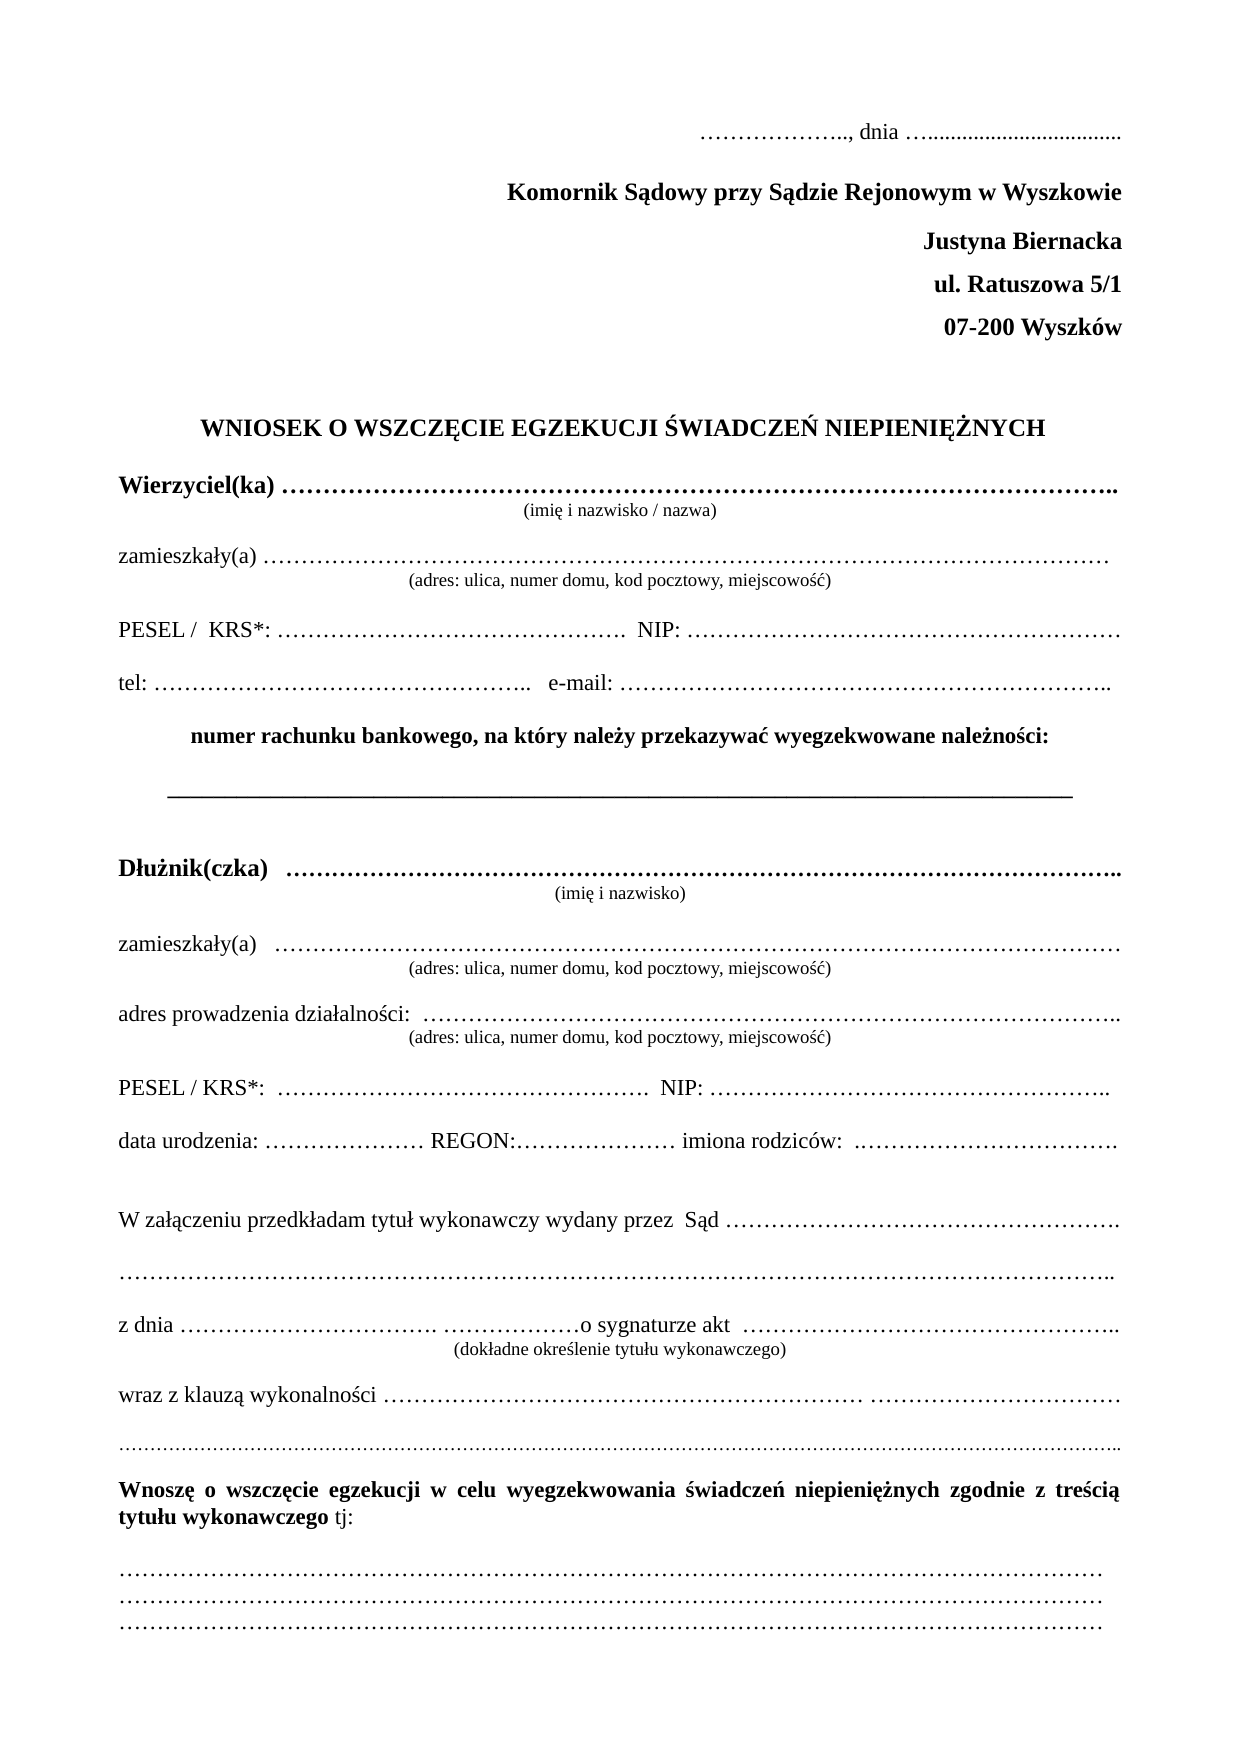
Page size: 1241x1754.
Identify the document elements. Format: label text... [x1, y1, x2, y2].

text 07-200 Wyszków [118, 312, 1122, 341]
text Wnoszę o wszczęcie egzekucji w celu wyegzekwowania świadczeń niepieniężnych zgodnie z treścią tytułu wykonawczego tj: [118, 1476, 1122, 1529]
text WNIOSEK O WSZCZĘCIE EGZEKUCJI ŚWIADCZEŃ NIEPIENIĘŻNYCH [118, 413, 1122, 441]
text z dnia ……………………………. ………………o sygnaturze akt ………………………………………….. [118, 1311, 1122, 1337]
text ……………….., dnia ….................................. [118, 118, 1122, 144]
text zamieszkały(a) ………………………………………………………………………………………………… [118, 542, 1122, 568]
text PESEL / KRS*: ………………………………………. NIP: ………………………………………………… [118, 616, 1122, 643]
text (adres: ulica, numer domu, kod pocztowy, miejscowość) [118, 568, 1122, 590]
text adres prowadzenia działalności: ……………………………………………………………………………….. [118, 1000, 1122, 1026]
text tel: ………………………………………….. e-mail: ……………………………………………………….. [118, 669, 1122, 695]
text W załączeniu przedkładam tytuł wykonawczy wydany przez Sąd ……………………………………………. [118, 1206, 1122, 1232]
text Wierzyciel(ka) ……………………………………………………………………………………….. [118, 470, 1122, 499]
text zamieszkały(a) ………………………………………………………………………………………………… [118, 930, 1122, 957]
text ………………………………………………………………………………………………………………….. [118, 1258, 1122, 1285]
text data urodzenia: ………………… REGON:………………… imiona rodziców: .……………………………. [118, 1127, 1122, 1153]
text Komornik Sądowy przy Sądzie Rejonowym w Wyszkowie [118, 177, 1122, 206]
text (adres: ulica, numer domu, kod pocztowy, miejscowość) [118, 957, 1122, 978]
text (adres: ulica, numer domu, kod pocztowy, miejscowość) [118, 1026, 1122, 1048]
text ……………………………………………………………………………………………………………………………………………………………………………………………………………………………………………………………………………………………………………………………………………………… [118, 1556, 1122, 1634]
text ul. Ratuszowa 5/1 [118, 269, 1122, 298]
text Dłużnik(czka) ……………………………………………………………………………………………….. [118, 853, 1122, 882]
text …………………………………………………………………………………………………………………………………………….. [118, 1433, 1122, 1455]
text PESEL / KRS*: …………………………………………. NIP: …………………………………………….. [118, 1074, 1122, 1100]
text numer rachunku bankowego, na który należy przekazywać wyegzekwowane należności: [118, 722, 1122, 748]
text _______________________________________________________________________________ [118, 774, 1122, 801]
text (imię i nazwisko) [118, 882, 1122, 904]
text (dokładne określenie tytułu wykonawczego) [118, 1337, 1122, 1359]
text Justyna Biernacka [118, 226, 1122, 254]
text wraz z klauzą wykonalności ……………………………………………………… …………………………… [118, 1381, 1122, 1407]
text (imię i nazwisko / nazwa) [118, 499, 1122, 521]
